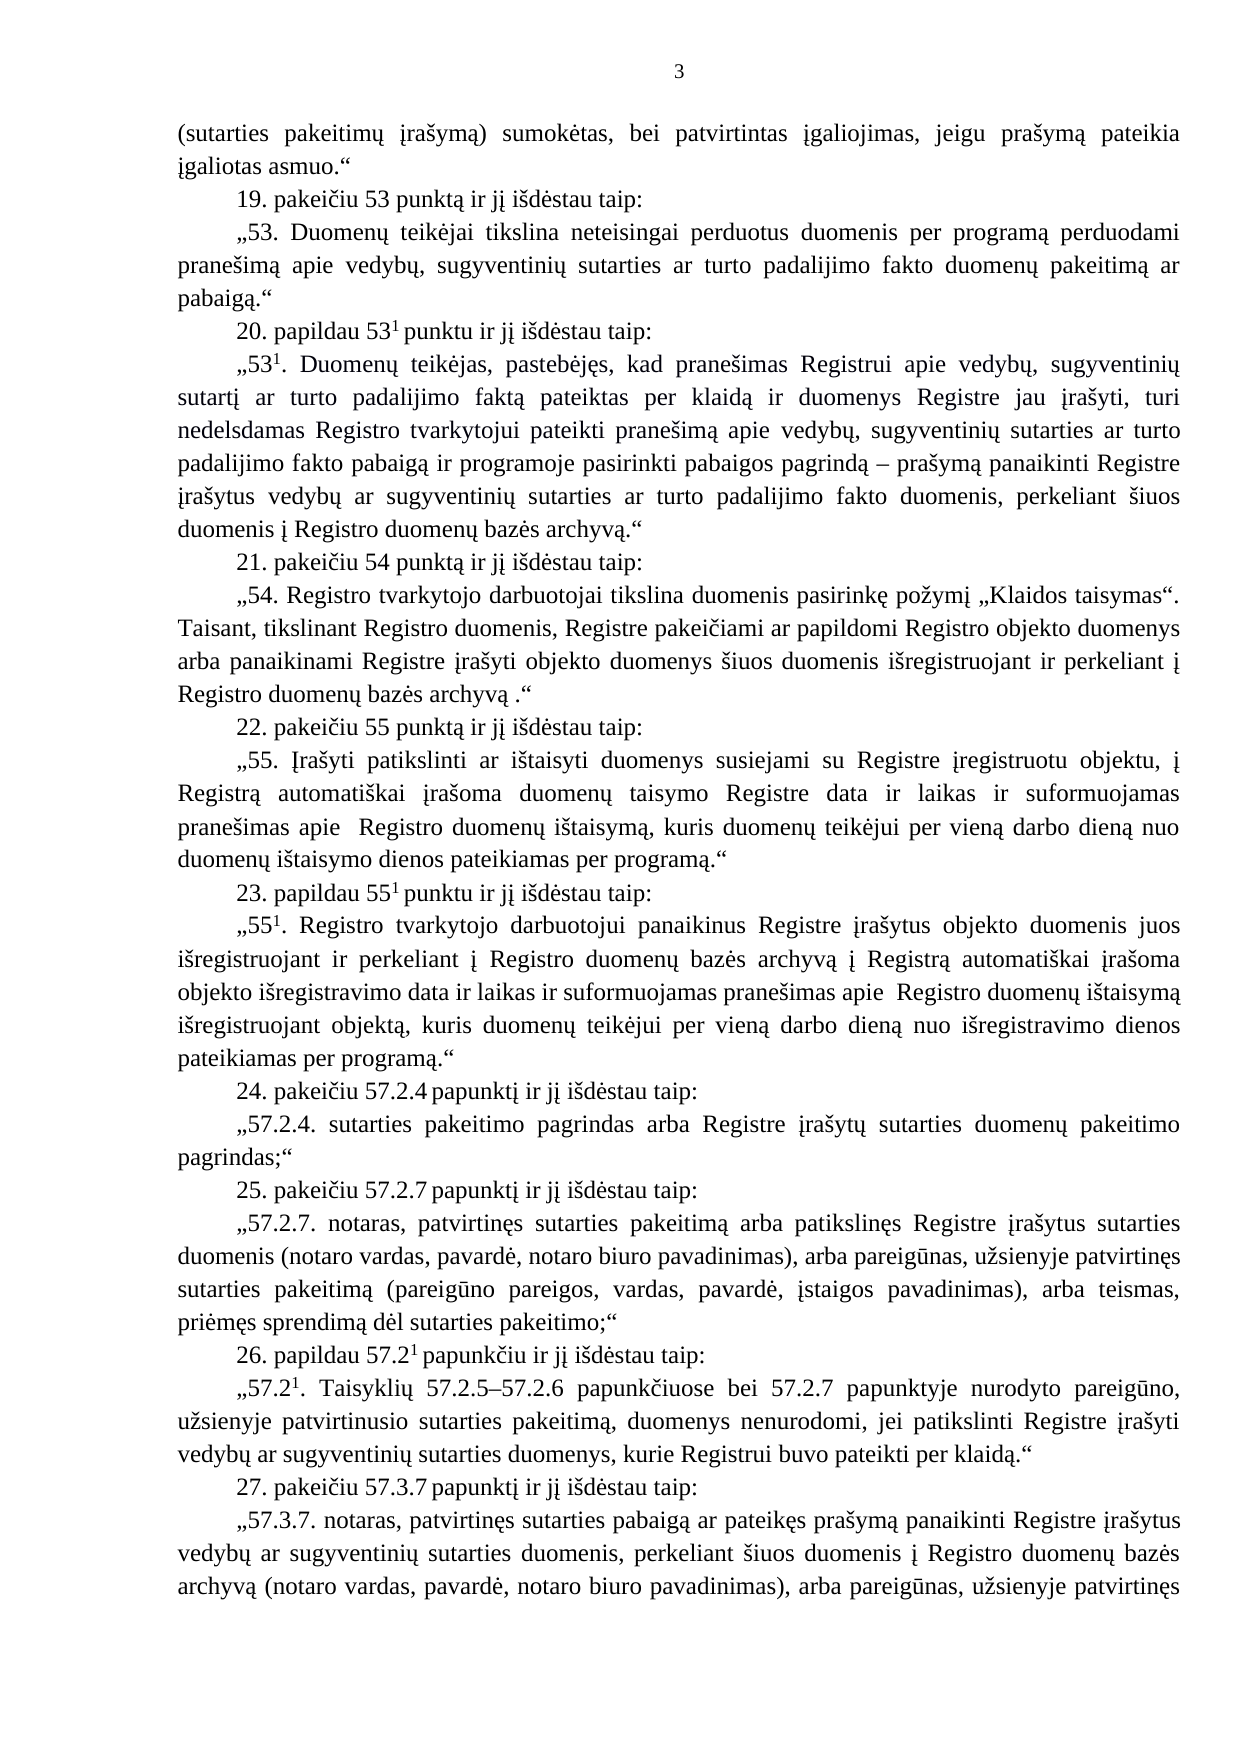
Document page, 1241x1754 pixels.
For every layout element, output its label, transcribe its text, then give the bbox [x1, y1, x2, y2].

text „57.2.4. sutarties pakeitimo pagrindas arba Registre įrašytų sutarties duomenų pakeitimo pagrindas;“ [177, 1109, 1181, 1171]
text 26. papildau 57.21 papunkčiu ir jį išdėstau taip: [177, 1340, 1181, 1369]
text 21. pakeičiu 54 punktą ir jį išdėstau taip: [177, 547, 1181, 576]
text 22. pakeičiu 55 punktą ir jį išdėstau taip: [177, 712, 1181, 741]
text 20. papildau 531 punktu ir jį išdėstau taip: [177, 316, 1181, 345]
text „54. Registro tvarkytojo darbuotojai tikslina duomenis pasirinkę požymį „Klaidos taisymas“. Taisant, tikslinant Registro duomenis, Registre pakeičiami ar papildomi Registro objekto duomenys arba panaikinami Registre įrašyti objekto duomenys šiuos duomenis išregistruojant ir perkeliant į Registro duomenų bazės archyvą .“ [177, 580, 1181, 708]
text „57.2.7. notaras, patvirtinęs sutarties pakeitimą arba patikslinęs Registre įrašytus sutarties duomenis (notaro vardas, pavardė, notaro biuro pavadinimas), arba pareigūnas, užsienyje patvirtinęs sutarties pakeitimą (pareigūno pareigos, vardas, pavardė, įstaigos pavadinimas), arba teismas, priėmęs sprendimą dėl sutarties pakeitimo;“ [177, 1208, 1181, 1336]
text 27. pakeičiu 57.3.7 papunktį ir jį išdėstau taip: [177, 1472, 1181, 1501]
text „55. Įrašyti patikslinti ar ištaisyti duomenys susiejami su Registre įregistruotu objektu, į Registrą automatiškai įrašoma duomenų taisymo Registre data ir laikas ir suformuojamas pranešimas apie Registro duomenų ištaisymą, kuris duomenų teikėjui per vieną darbo dieną nuo duomenų ištaisymo dienos pateikiamas per programą.“ [177, 746, 1181, 873]
text „57.21. Taisyklių 57.2.5–57.2.6 papunkčiuose bei 57.2.7 papunktyje nurodyto pareigūno, užsienyje patvirtinusio sutarties pakeitimą, duomenys nenurodomi, jei patikslinti Registre įrašyti vedybų ar sugyventinių sutarties duomenys, kurie Registrui buvo pateikti per klaidą.“ [177, 1373, 1181, 1468]
text 25. pakeičiu 57.2.7 papunktį ir jį išdėstau taip: [177, 1175, 1181, 1203]
text 24. pakeičiu 57.2.4 papunktį ir jį išdėstau taip: [177, 1076, 1181, 1104]
text 23. papildau 551 punktu ir jį išdėstau taip: [177, 878, 1181, 906]
text (sutarties pakeitimų įrašymą) sumokėtas, bei patvirtintas įgaliojimas, jeigu prašymą pateikia įgaliotas asmuo.“ [177, 118, 1181, 180]
text „551. Registro tvarkytojo darbuotojui panaikinus Registre įrašytus objekto duomenis juos išregistruojant ir perkeliant į Registro duomenų bazės archyvą į Registrą automatiškai įrašoma objekto išregistravimo data ir laikas ir suformuojamas pranešimas apie Registro duomenų ištaisymą išregistruojant objektą, kuris duomenų teikėjui per vieną darbo dieną nuo išregistravimo dienos pateikiamas per programą.“ [177, 911, 1181, 1071]
text „57.3.7. notaras, patvirtinęs sutarties pabaigą ar pateikęs prašymą panaikinti Registre įrašytus vedybų ar sugyventinių sutarties duomenis, perkeliant šiuos duomenis į Registro duomenų bazės archyvą (notaro vardas, pavardė, notaro biuro pavadinimas), arba pareigūnas, užsienyje patvirtinęs [177, 1505, 1181, 1600]
text „53. Duomenų teikėjai tikslina neteisingai perduotus duomenis per programą perduodami pranešimą apie vedybų, sugyventinių sutarties ar turto padalijimo fakto duomenų pakeitimą ar pabaigą.“ [177, 217, 1181, 312]
text „531. Duomenų teikėjas, pastebėjęs, kad pranešimas Registrui apie vedybų, sugyventinių sutartį ar turto padalijimo faktą pateiktas per klaidą ir duomenys Registre jau įrašyti, turi nedelsdamas Registro tvarkytojui pateikti pranešimą apie vedybų, sugyventinių sutarties ar turto padalijimo fakto pabaigą ir programoje pasirinkti pabaigos pagrindą – prašymą panaikinti Registre įrašytus vedybų ar sugyventinių sutarties ar turto padalijimo fakto duomenis, perkeliant šiuos duomenis į Registro duomenų bazės archyvą.“ [177, 349, 1181, 543]
text 19. pakeičiu 53 punktą ir jį išdėstau taip: [177, 184, 1181, 213]
